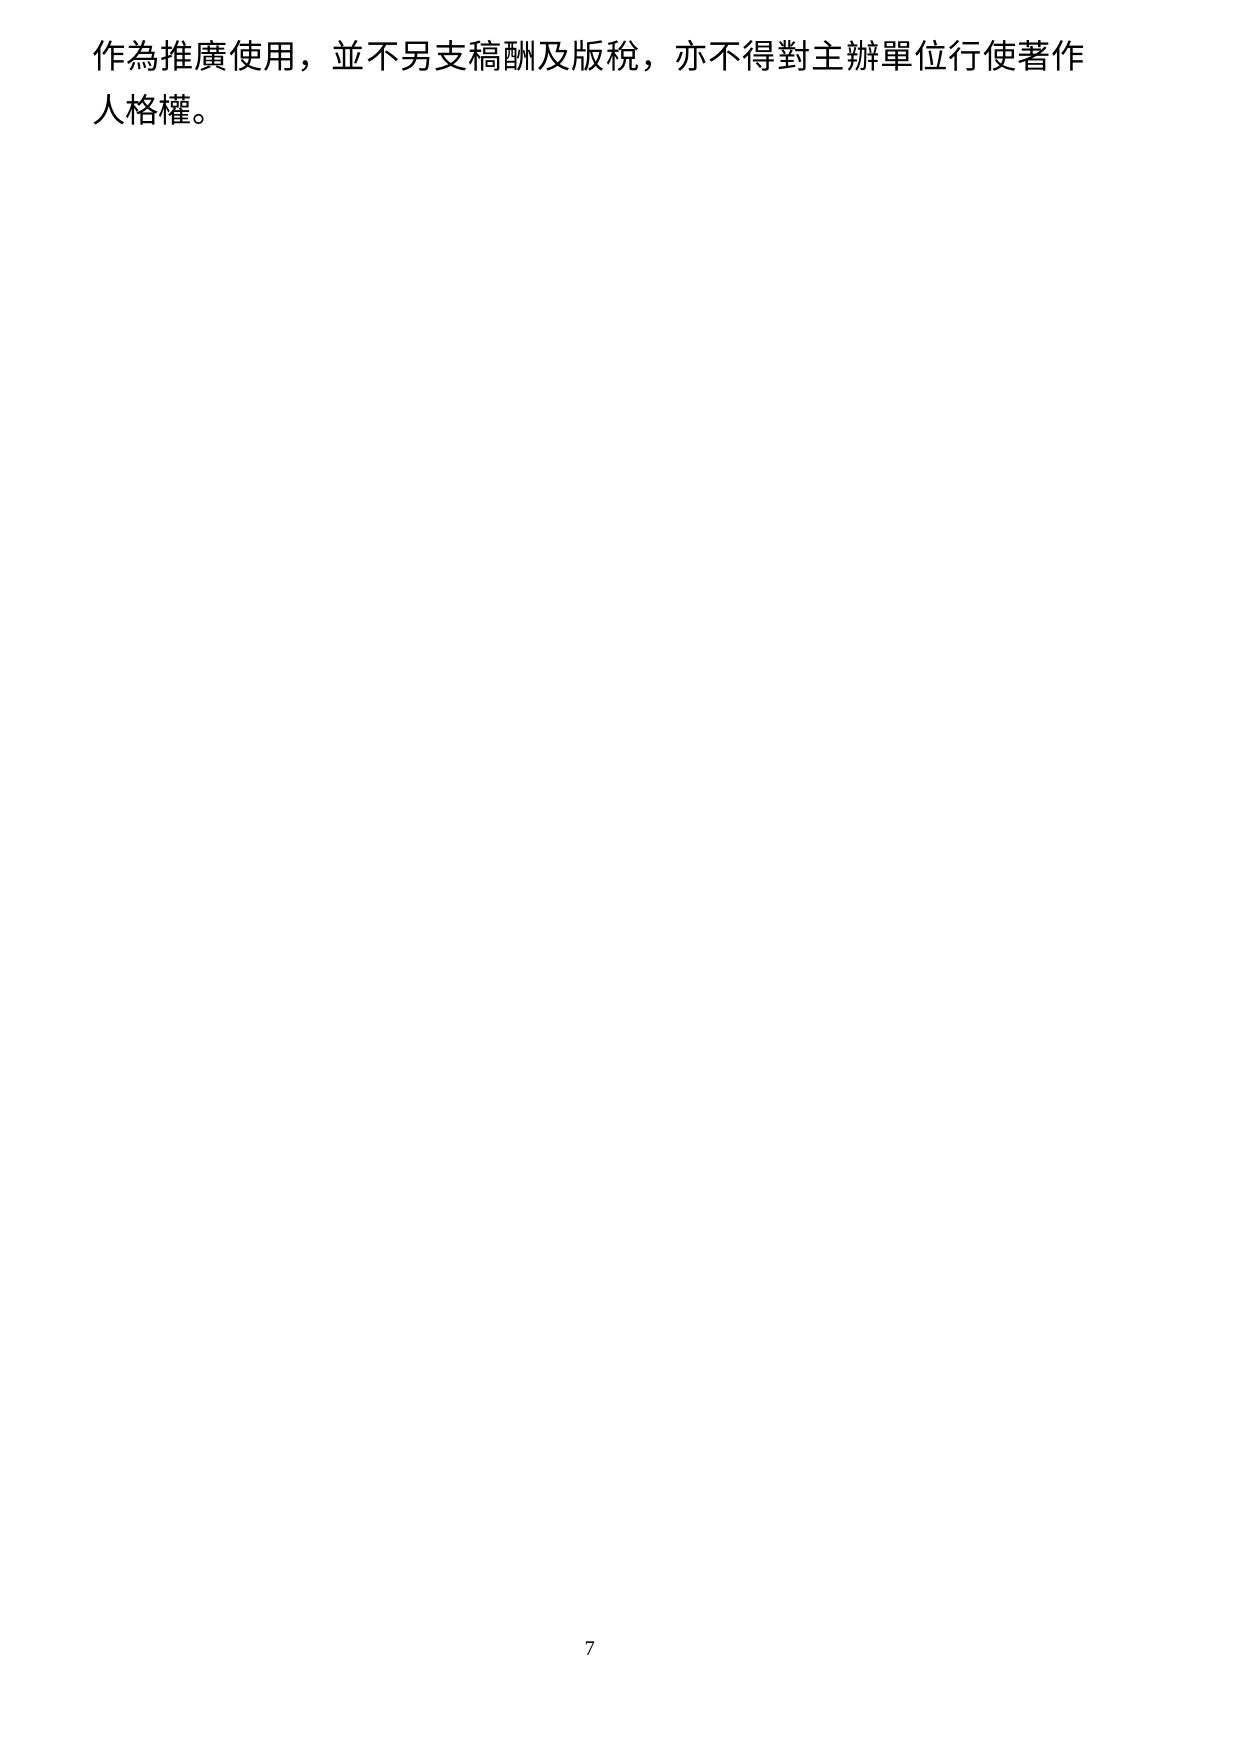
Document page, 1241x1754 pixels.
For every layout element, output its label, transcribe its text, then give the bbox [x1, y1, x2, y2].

list 作為推廣使用，並不另支稿酬及版稅，亦不得對主辦單位行使著作人格權。 [92, 25, 1086, 133]
